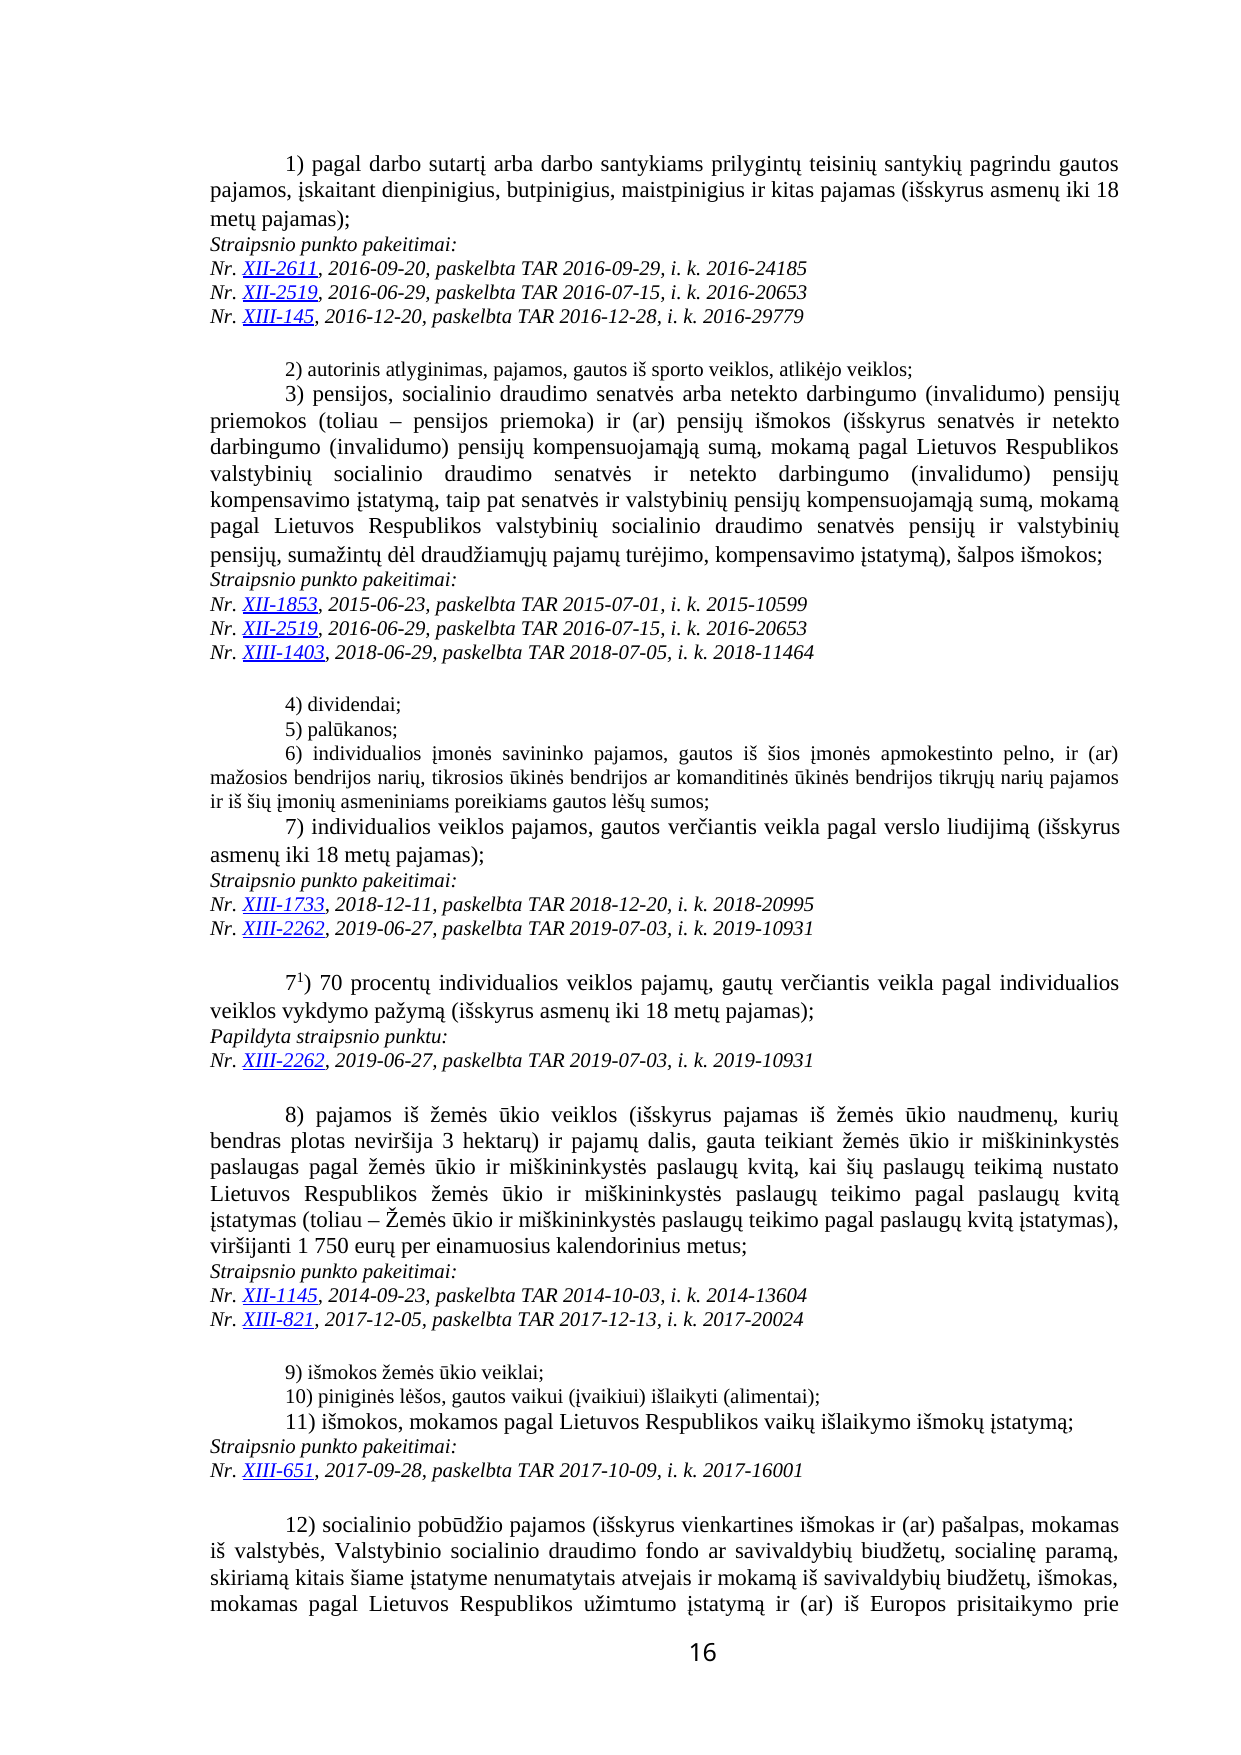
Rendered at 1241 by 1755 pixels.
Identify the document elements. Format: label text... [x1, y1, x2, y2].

text 4) dividendai; [210, 692, 1120, 716]
text Nr. XIII-2262, 2019-06-27, paskelbta TAR 2019-07-03, i. k. 2019-10931 [210, 916, 1120, 940]
text 71) 70 procentų individualios veiklos pajamų, gautų verčiantis veikla pagal individualios veiklos vykdymo pažymą (išskyrus asmenų iki 18 metų pajamas); [210, 969, 1120, 1024]
text Nr. XII-2519, 2016-06-29, paskelbta TAR 2016-07-15, i. k. 2016-20653 [210, 279, 1120, 304]
text 2) autorinis atlyginimas, pajamos, gautos iš sporto veiklos, atlikėjo veiklos; [210, 356, 1120, 381]
text Nr. XIII-145, 2016-12-20, paskelbta TAR 2016-12-28, i. k. 2016-29779 [210, 304, 1120, 328]
text Straipsnio punkto pakeitimai: [210, 868, 1120, 892]
text Nr. XIII-651, 2017-09-28, paskelbta TAR 2017-10-09, i. k. 2017-16001 [210, 1458, 1120, 1482]
text Straipsnio punkto pakeitimai: [210, 567, 1120, 591]
text 9) išmokos žemės ūkio veiklai; [210, 1360, 1120, 1384]
text Nr. XIII-821, 2017-12-05, paskelbta TAR 2017-12-13, i. k. 2017-20024 [210, 1307, 1120, 1331]
text 11) išmokos, mokamos pagal Lietuvos Respublikos vaikų išlaikymo išmokų įstatymą; [210, 1408, 1120, 1434]
text Straipsnio punkto pakeitimai: [210, 1259, 1120, 1283]
text Nr. XIII-1733, 2018-12-11, paskelbta TAR 2018-12-20, i. k. 2018-20995 [210, 892, 1120, 916]
text 3) pensijos, socialinio draudimo senatvės arba netekto darbingumo (invalidumo) pensijų priemokos (toliau – pensijos priemoka) ir (ar) pensijų išmokos (išskyrus senatvės ir netekto darbingumo (invalidumo) pensijų kompensuojamąją sumą, mokamą pagal Lietuvos Respublikos valstybinių socialinio draudimo senatvės ir netekto darbingumo (invalidumo) pensijų kompensavimo įstatymą, taip pat senatvės ir valstybinių pensijų kompensuojamąją sumą, mokamą pagal Lietuvos Respublikos valstybinių socialinio draudimo senatvės pensijų ir valstybinių pensijų, sumažintų dėl draudžiamųjų pajamų turėjimo, kompensavimo įstatymą), šalpos išmokos; [210, 381, 1120, 567]
text Nr. XII-2519, 2016-06-29, paskelbta TAR 2016-07-15, i. k. 2016-20653 [210, 616, 1120, 639]
text 1) pagal darbo sutartį arba darbo santykiams prilygintų teisinių santykių pagrindu gautos pajamos, įskaitant dienpinigius, butpinigius, maistpinigius ir kitas pajamas (išskyrus asmenų iki 18 metų pajamas); [210, 150, 1120, 231]
text Straipsnio punkto pakeitimai: [210, 231, 1120, 256]
text 8) pajamos iš žemės ūkio veiklos (išskyrus pajamas iš žemės ūkio naudmenų, kurių bendras plotas neviršija 3 hektarų) ir pajamų dalis, gauta teikiant žemės ūkio ir miškininkystės paslaugas pagal žemės ūkio ir miškininkystės paslaugų kvitą, kai šių paslaugų teikimą nustato Lietuvos Respublikos žemės ūkio ir miškininkystės paslaugų teikimo pagal paslaugų kvitą įstatymas (toliau – Žemės ūkio ir miškininkystės paslaugų teikimo pagal paslaugų kvitą įstatymas), viršijanti 1 750 eurų per einamuosius kalendorinius metus; [210, 1101, 1120, 1259]
text Nr. XII-1145, 2014-09-23, paskelbta TAR 2014-10-03, i. k. 2014-13604 [210, 1283, 1120, 1307]
text 7) individualios veiklos pajamos, gautos verčiantis veikla pagal verslo liudijimą (išskyrus asmenų iki 18 metų pajamas); [210, 813, 1120, 868]
text Nr. XII-1853, 2015-06-23, paskelbta TAR 2015-07-01, i. k. 2015-10599 [210, 591, 1120, 616]
text 6) individualios įmonės savininko pajamos, gautos iš šios įmonės apmokestinto pelno, ir (ar) mažosios bendrijos narių, tikrosios ūkinės bendrijos ar komanditinės ūkinės bendrijos tikrųjų narių pajamos ir iš šių įmonių asmeniniams poreikiams gautos lėšų sumos; [210, 741, 1120, 813]
text Straipsnio punkto pakeitimai: [210, 1434, 1120, 1458]
text 5) palūkanos; [210, 716, 1120, 741]
text Nr. XIII-1403, 2018-06-29, paskelbta TAR 2018-07-05, i. k. 2018-11464 [210, 639, 1120, 664]
text 10) piniginės lėšos, gautos vaikui (įvaikiui) išlaikyti (alimentai); [210, 1384, 1120, 1408]
text Papildyta straipsnio punktu: [210, 1024, 1120, 1048]
text Nr. XII-2611, 2016-09-20, paskelbta TAR 2016-09-29, i. k. 2016-24185 [210, 256, 1120, 279]
text 12) socialinio pobūdžio pajamos (išskyrus vienkartines išmokas ir (ar) pašalpas, mokamas iš valstybės, Valstybinio socialinio draudimo fondo ar savivaldybių biudžetų, socialinę paramą, skiriamą kitais šiame įstatyme nenumatytais atvejais ir mokamą iš savivaldybių biudžetų, išmokas, mokamas pagal Lietuvos Respublikos užimtumo įstatymą ir (ar) iš Europos prisitaikymo prie [210, 1511, 1120, 1617]
text Nr. XIII-2262, 2019-06-27, paskelbta TAR 2019-07-03, i. k. 2019-10931 [210, 1048, 1120, 1072]
